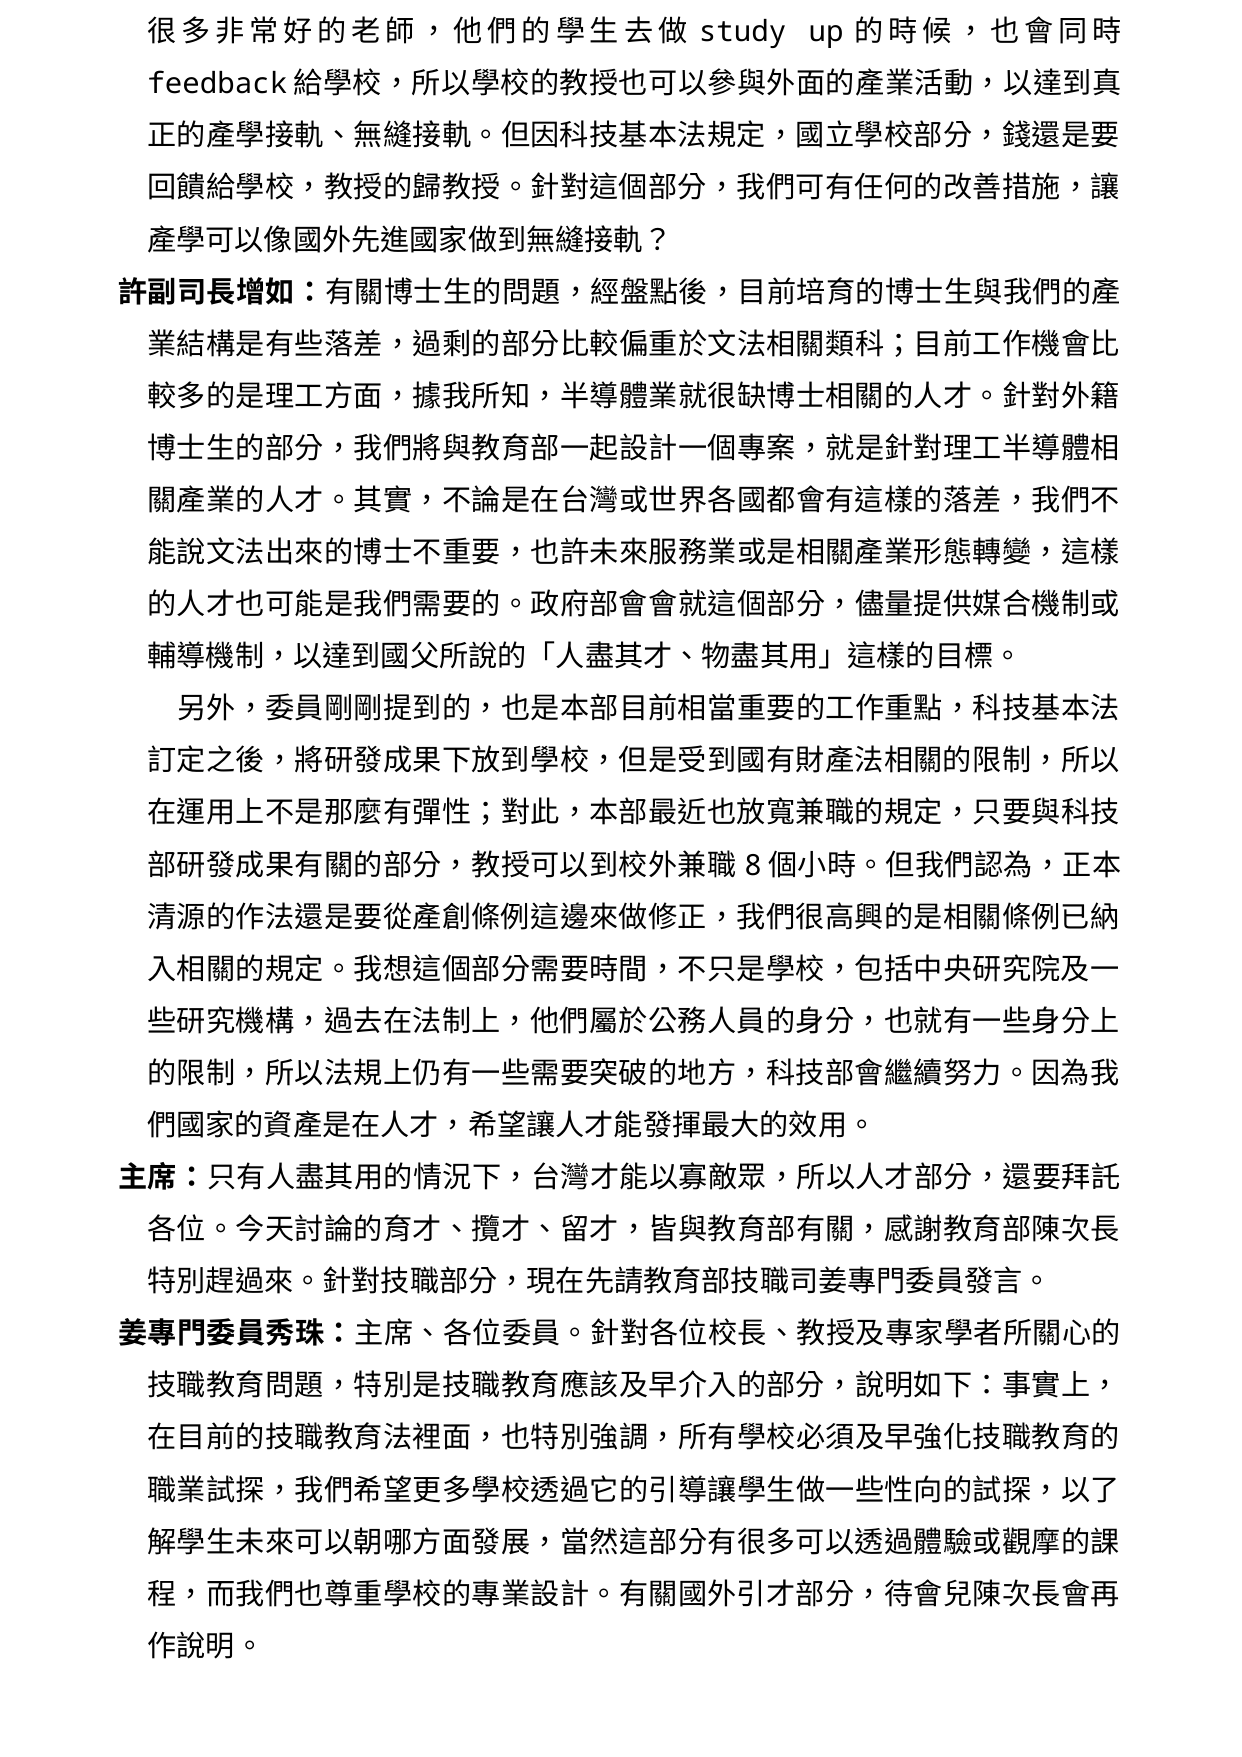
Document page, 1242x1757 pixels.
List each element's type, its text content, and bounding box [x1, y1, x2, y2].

text 姜專門委員秀珠：主席、各位委員。針對各位校長、教授及專家學者所關心的技職教育問題，特別是技職教育應該及早介入的部分，說明如下：事實上，在目前的技職教育法裡面，也特別強調，所有學校必須及早強化技職教育的職業試探，我們希望更多學校透過它的引導讓學生做一些性向的試探，以了解學生未來可以朝哪方面發展，當然這部分有很多可以透過體驗或觀摩的課程，而我們也尊重學校的專業設計。有關國外引才部分，待會兒陳次長會再作說明。 [118, 1302, 1122, 1667]
text 很多非常好的老師，他們的學生去做study up的時候，也會同時feedback給學校，所以學校的教授也可以參與外面的產業活動，以達到真正的產學接軌、無縫接軌。但因科技基本法規定，國立學校部分，錢還是要回饋給學校，教授的歸教授。針對這個部分，我們可有任何的改善措施，讓產學可以像國外先進國家做到無縫接軌？ [147, 0, 1122, 260]
text 主席：只有人盡其用的情況下，台灣才能以寡敵眾，所以人才部分，還要拜託各位。今天討論的育才、攬才、留才，皆與教育部有關，感謝教育部陳次長特別趕過來。針對技職部分，現在先請教育部技職司姜專門委員發言。 [118, 1146, 1122, 1302]
text 另外，委員剛剛提到的，也是本部目前相當重要的工作重點，科技基本法訂定之後，將研發成果下放到學校，但是受到國有財產法相關的限制，所以在運用上不是那麼有彈性；對此，本部最近也放寬兼職的規定，只要與科技部研發成果有關的部分，教授可以到校外兼職8個小時。但我們認為，正本清源的作法還是要從產創條例這邊來做修正，我們很高興的是相關條例已納入相關的規定。我想這個部分需要時間，不只是學校，包括中央研究院及一些研究機構，過去在法制上，他們屬於公務人員的身分，也就有一些身分上的限制，所以法規上仍有一些需要突破的地方，科技部會繼續努力。因為我們國家的資產是在人才，希望讓人才能發揮最大的效用。 [147, 677, 1122, 1146]
text 許副司長增如：有關博士生的問題，經盤點後，目前培育的博士生與我們的產業結構是有些落差，過剩的部分比較偏重於文法相關類科；目前工作機會比較多的是理工方面，據我所知，半導體業就很缺博士相關的人才。針對外籍博士生的部分，我們將與教育部一起設計一個專案，就是針對理工半導體相關產業的人才。其實，不論是在台灣或世界各國都會有這樣的落差，我們不能說文法出來的博士不重要，也許未來服務業或是相關產業形態轉變，這樣的人才也可能是我們需要的。政府部會會就這個部分，儘量提供媒合機制或輔導機制，以達到國父所說的「人盡其才、物盡其用」這樣的目標。 [118, 260, 1122, 677]
